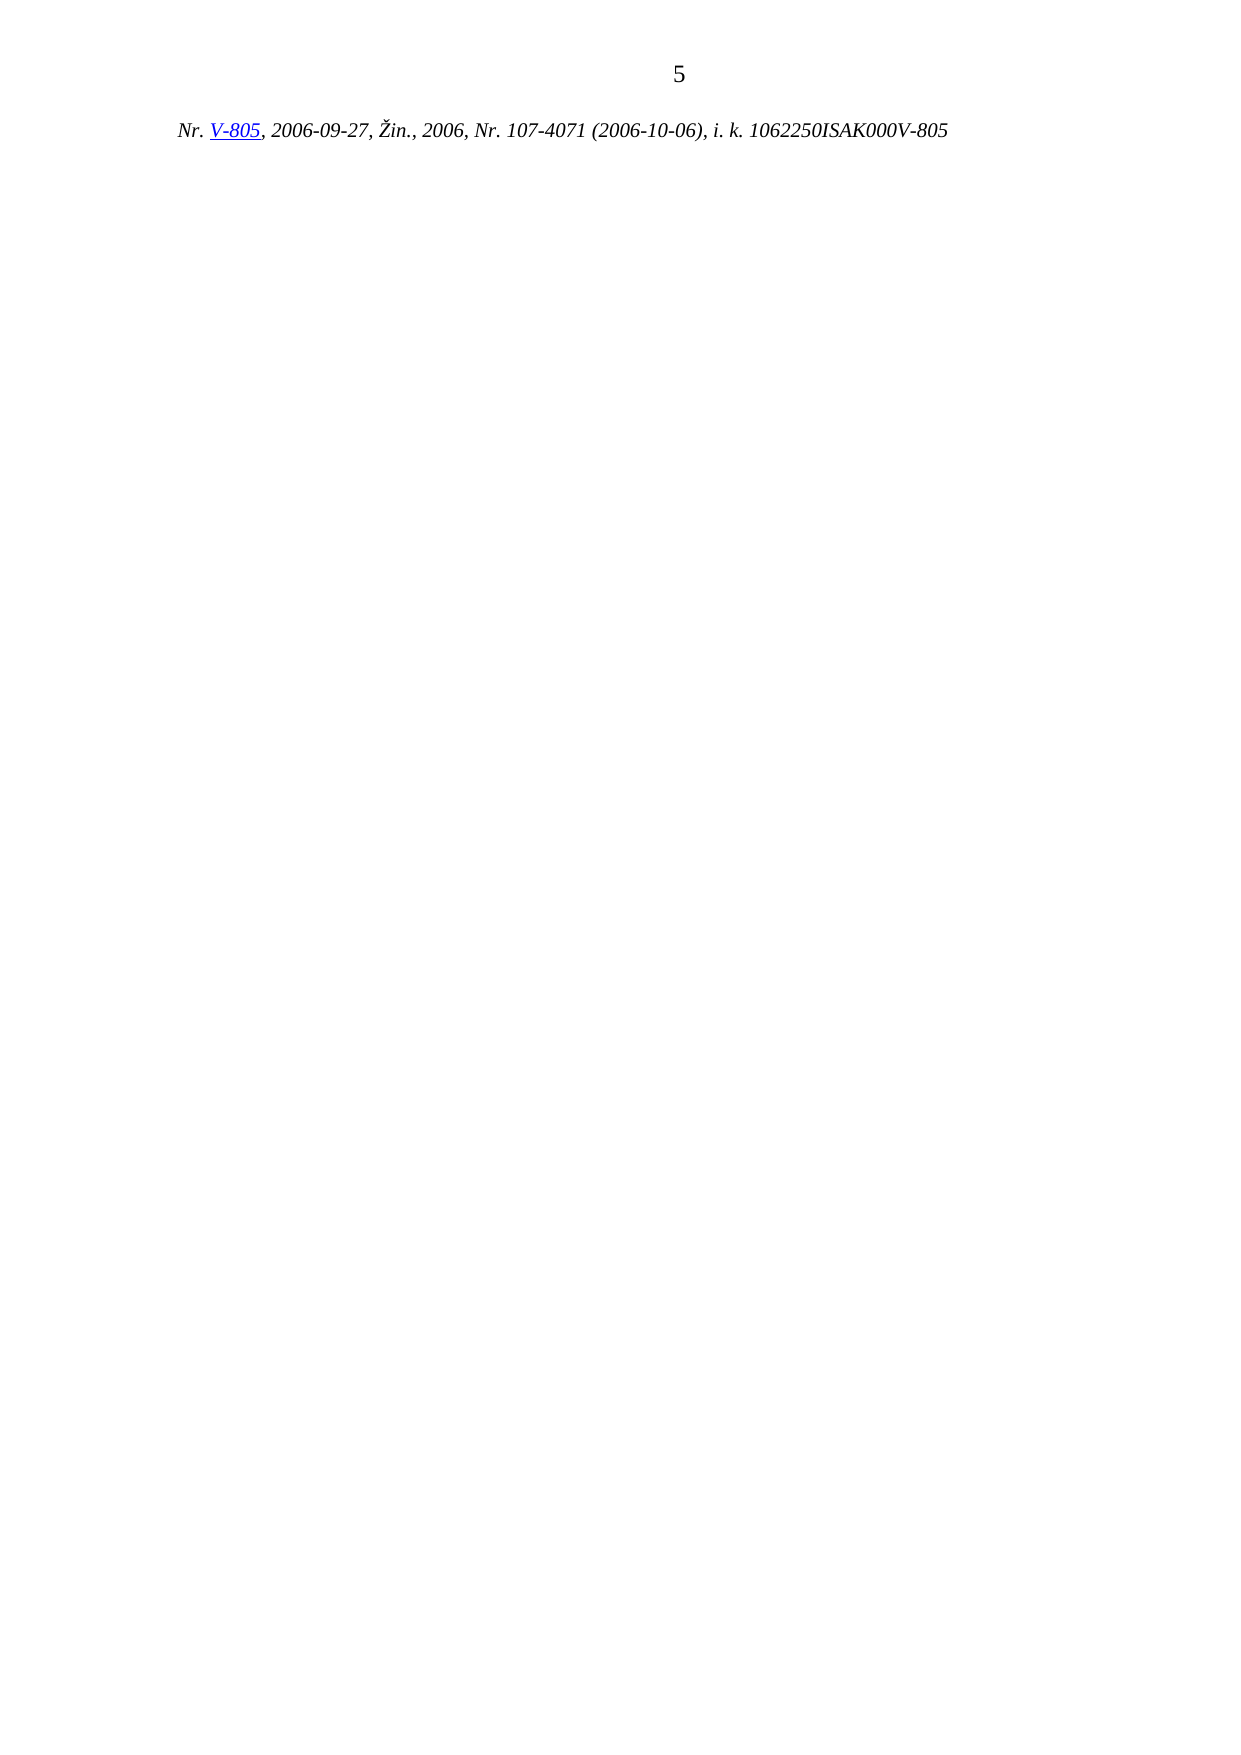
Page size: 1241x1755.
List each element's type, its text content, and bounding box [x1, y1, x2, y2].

text Nr. V-805, 2006-09-27, Žin., 2006, Nr. 107-4071 (2006-10-06), i. k. 1062250ISAK000V-805 [177, 118, 1181, 142]
